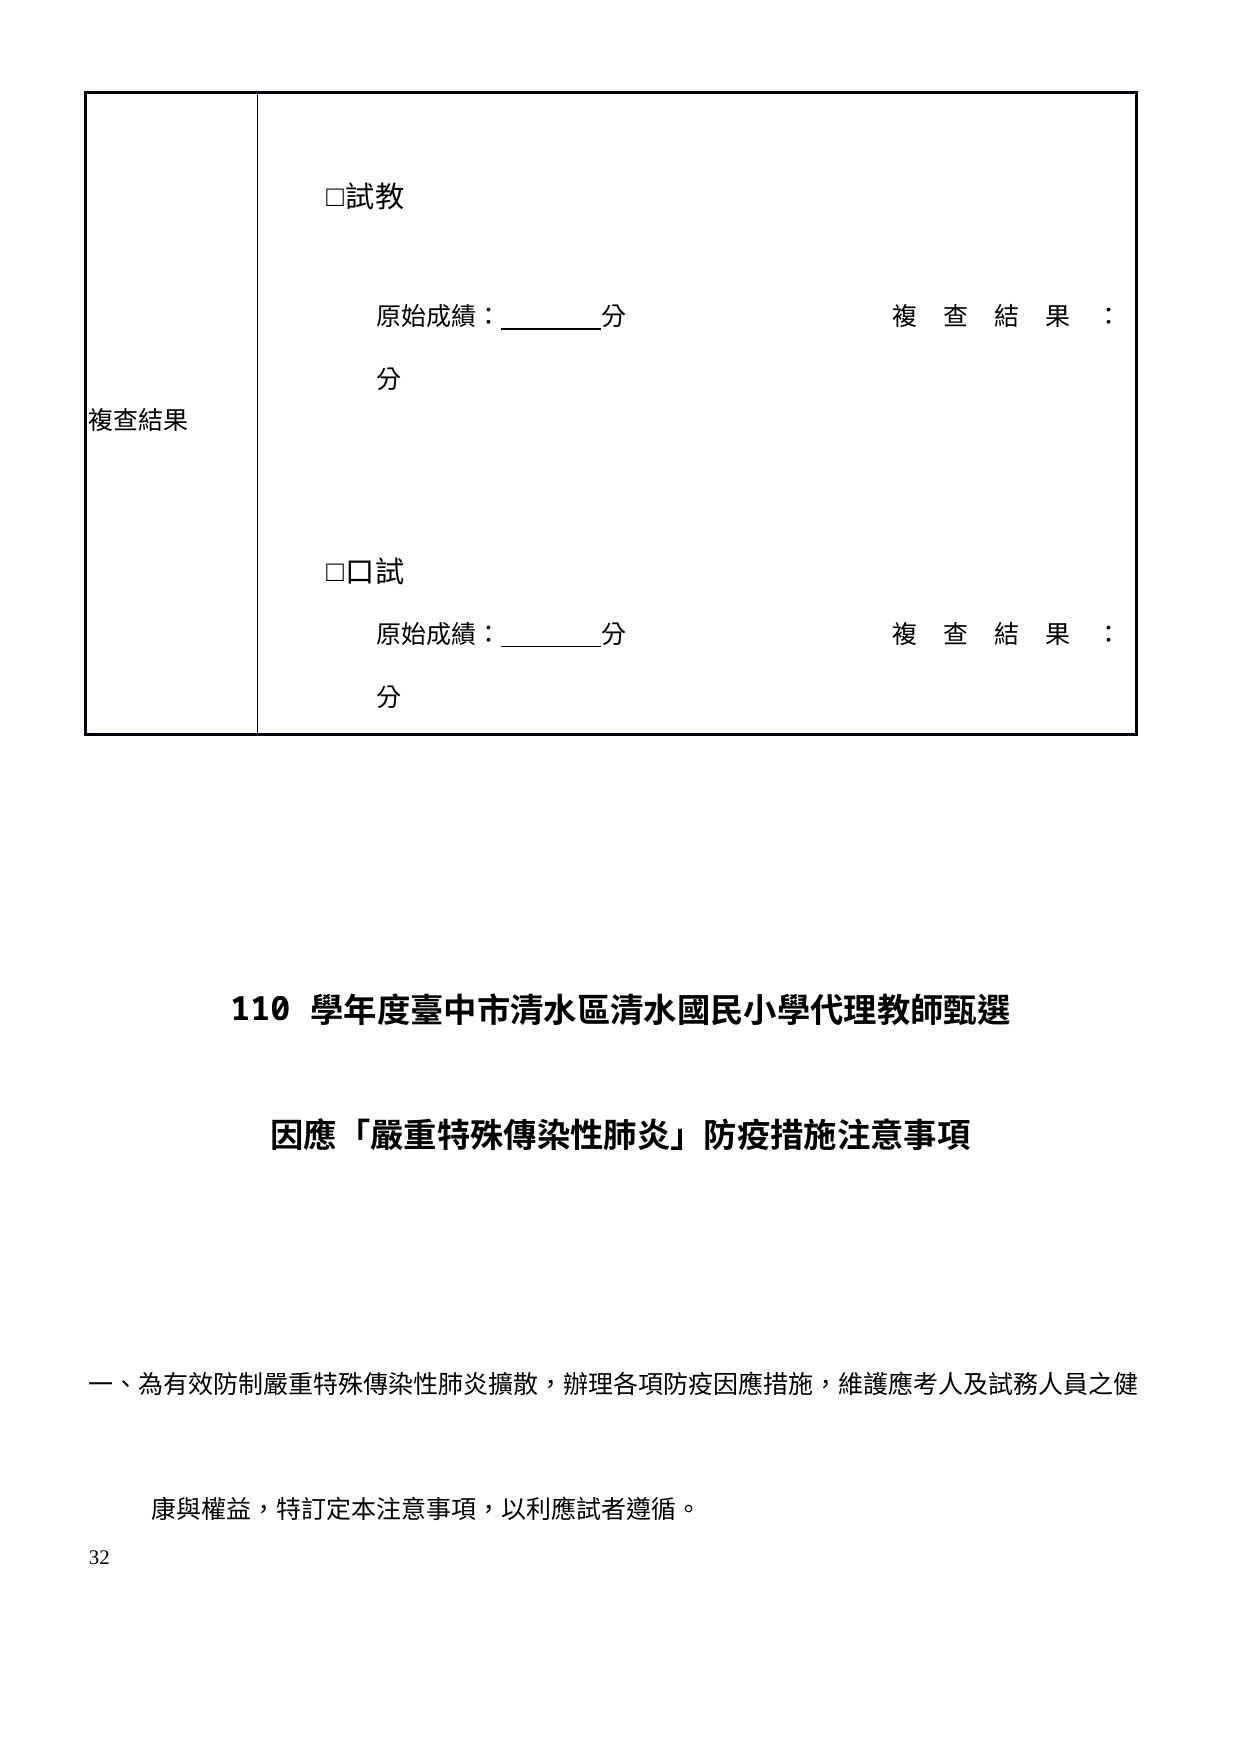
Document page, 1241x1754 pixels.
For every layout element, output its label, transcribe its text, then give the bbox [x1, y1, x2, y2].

text 因應「嚴重特殊傳染性肺炎」防疫措施注意事項 [89, 1091, 1152, 1153]
text 110 學年度臺中市清水區清水國民小學代理教師甄選 [89, 966, 1152, 1028]
text 一、為有效防制嚴重特殊傳染性肺炎擴散，辦理各項防疫因應措施，維護應考人及試務人員之健 [89, 1341, 1152, 1403]
table_cell □試教 原始成績： 分 複查結果： 分 □口試 原始成績： 分 複查結果： 分 [258, 94, 1135, 733]
table_cell 複查結果 [87, 94, 257, 733]
text 康與權益，特訂定本注意事項，以利應試者遵循。 [151, 1466, 1152, 1528]
